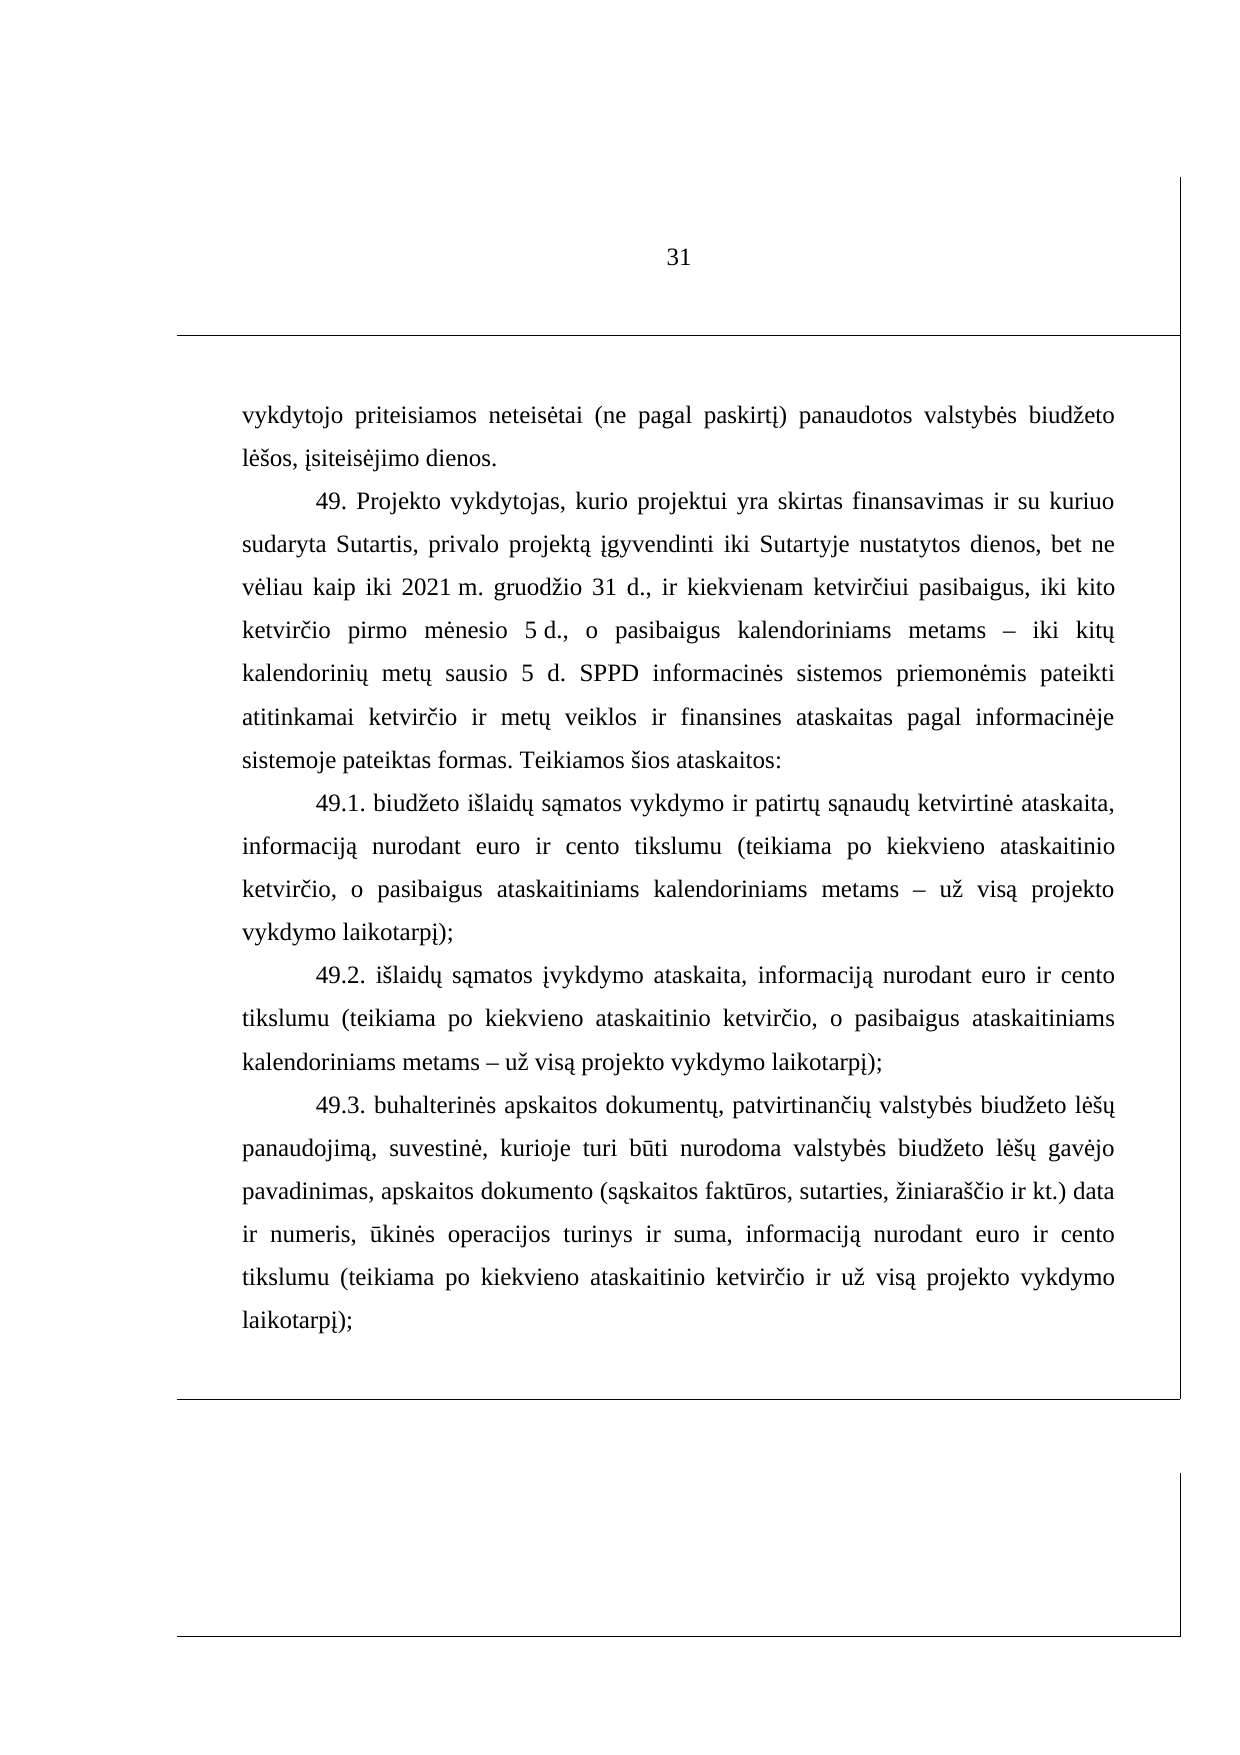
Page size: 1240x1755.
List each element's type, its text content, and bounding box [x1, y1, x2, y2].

text 49. Projekto vykdytojas, kurio projektui yra skirtas finansavimas ir su kuriuo sudaryta Sutartis, privalo projektą įgyvendinti iki Sutartyje nustatytos dienos, bet ne vėliau kaip iki 2021 m. gruodžio 31 d., ir kiekvienam ketvirčiui pasibaigus, iki kito ketvirčio pirmo mėnesio 5 d., o pasibaigus kalendoriniams metams – iki kitų kalendorinių metų sausio 5 d. SPPD informacinės sistemos priemonėmis pateikti atitinkamai ketvirčio ir metų veiklos ir finansines ataskaitas pagal informacinėje sistemoje pateiktas formas. Teikiamos šios ataskaitos: [177, 421, 1180, 723]
text 49.3. buhalterinės apskaitos dokumentų, patvirtinančių valstybės biudžeto lėšų panaudojimą, suvestinė, kurioje turi būti nurodoma valstybės biudžeto lėšų gavėjo pavadinimas, apskaitos dokumento (sąskaitos faktūros, sutarties, žiniaraščio ir kt.) data ir numeris, ūkinės operacijos turinys ir suma, informaciją nurodant euro ir cento tikslumu (teikiama po kiekvieno ataskaitinio ketvirčio ir už visą projekto vykdymo laikotarpį); [177, 1025, 1180, 1399]
text 48. Projektui įgyvendinti skirtas ir pervestas, tačiau nepanaudotas valstybės biudžeto lėšas ir už šias banke, kitose kredito ar mokėjimo įstaigose laikomas valstybės biudžeto lėšas gautas palūkanas projekto vykdytojas privalo grąžinti į Sutarties rekvizituose nurodytą SPPD banko sąskaitą ne vėliau kaip iki kitų kalendorinių metų sausio 5 d. SPPD nustačius, kad skirtas valstybės biudžeto lėšas projekto vykdytojas panaudojo ne pagal paskirtį, projekto vykdytojas privalo nepanaudotas ar netikslingai panaudotas projektui įgyvendinti skirtas valstybės biudžeto lėšas ir už šias banke, kitose kredito ar mokėjimo įstaigose laikomas valstybės biudžeto lėšas gautas palūkanas grąžinti SPPD per SPPD nustatytą laikotarpį, bet ne vėliau kaip iki kitų kalendorinių metų sausio 5 d. Negrąžintos valstybės biudžeto lėšos išieškomos Lietuvos Respublikos civilinio proceso kodekso nustatyta tvarka. Projekto vykdytojas praranda teisę teikti projektus ir gauti finansavimą pagal visas Ministerijos, biudžetinių įstaigų, kurių savininko teises įgyvendina Ministerija, ir (ar) viešosios įstaigos „Jaunimo tarptautinio bendradarbiavimo agentūra“ projektus trejus metus nuo teismo sprendimo, kuriuo Ministerijai, biudžetinėms įstaigoms, kurių savininko teises įgyvendina Ministerija, ir (ar) viešajai įstaigai „Jaunimo tarptautinio bendradarbiavimo agentūra“ iš projekto vykdytojo priteisiamos neteisėtai (ne pagal paskirtį) panaudotos valstybės biudžeto lėšos, įsiteisėjimo dienos. [177, 335, 1180, 421]
text 49.1. biudžeto išlaidų sąmatos vykdymo ir patirtų sąnaudų ketvirtinė ataskaita, informaciją nurodant euro ir cento tikslumu (teikiama po kiekvieno ataskaitinio ketvirčio, o pasibaigus ataskaitiniams kalendoriniams metams – už visą projekto vykdymo laikotarpį); [177, 723, 1180, 896]
text 49.2. išlaidų sąmatos įvykdymo ataskaita, informaciją nurodant euro ir cento tikslumu (teikiama po kiekvieno ataskaitinio ketvirčio, o pasibaigus ataskaitiniams kalendoriniams metams – už visą projekto vykdymo laikotarpį); [177, 896, 1180, 1025]
